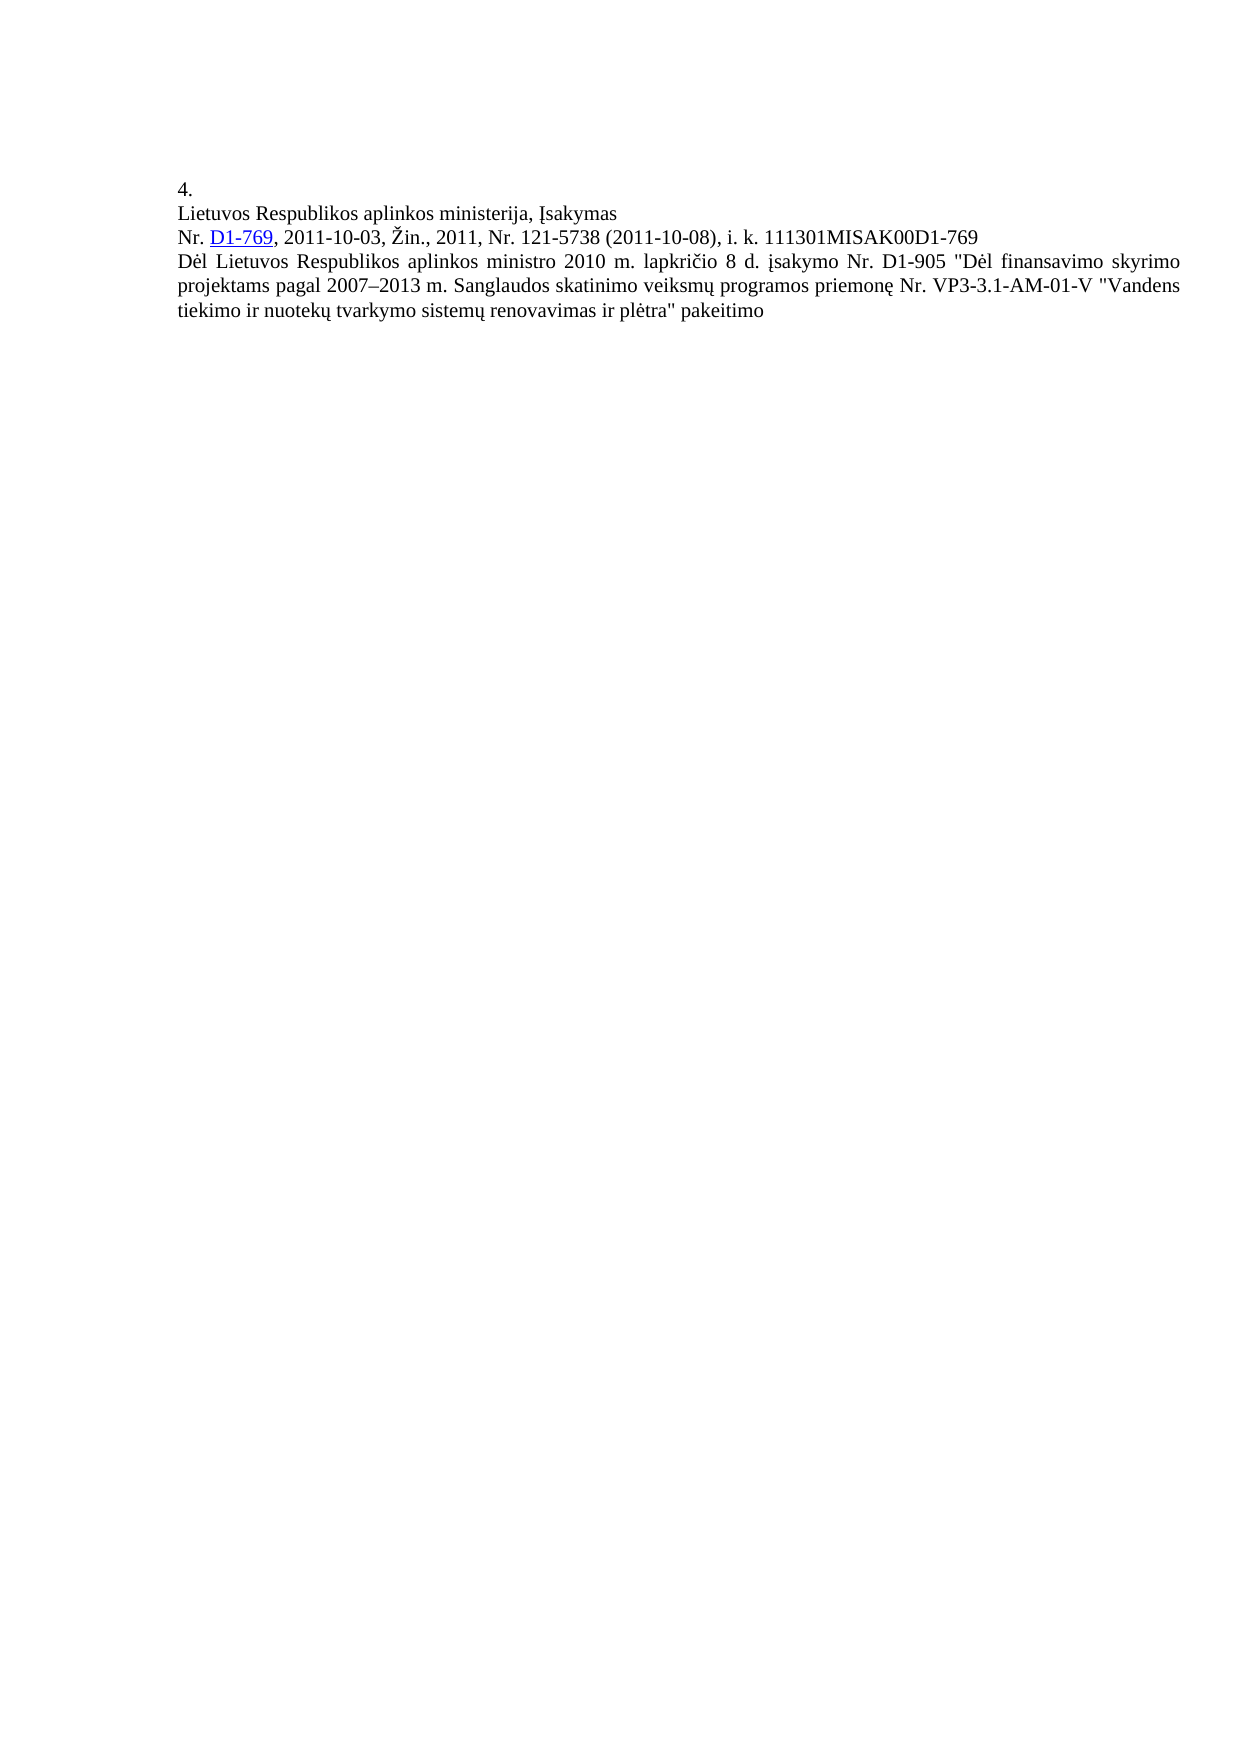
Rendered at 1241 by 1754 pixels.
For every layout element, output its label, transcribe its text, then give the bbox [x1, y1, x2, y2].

text Nr. D1-769, 2011-10-03, Žin., 2011, Nr. 121-5738 (2011-10-08), i. k. 111301MISAK00D1-769 [177, 225, 1181, 249]
text Lietuvos Respublikos aplinkos ministerija, Įsakymas [177, 201, 1181, 225]
text 4. [177, 177, 1181, 201]
text Dėl Lietuvos Respublikos aplinkos ministro 2010 m. lapkričio 8 d. įsakymo Nr. D1-905 "Dėl finansavimo skyrimo projektams pagal 2007–2013 m. Sanglaudos skatinimo veiksmų programos priemonę Nr. VP3-3.1-AM-01-V "Vandens tiekimo ir nuotekų tvarkymo sistemų renovavimas ir plėtra" pakeitimo [177, 249, 1181, 322]
